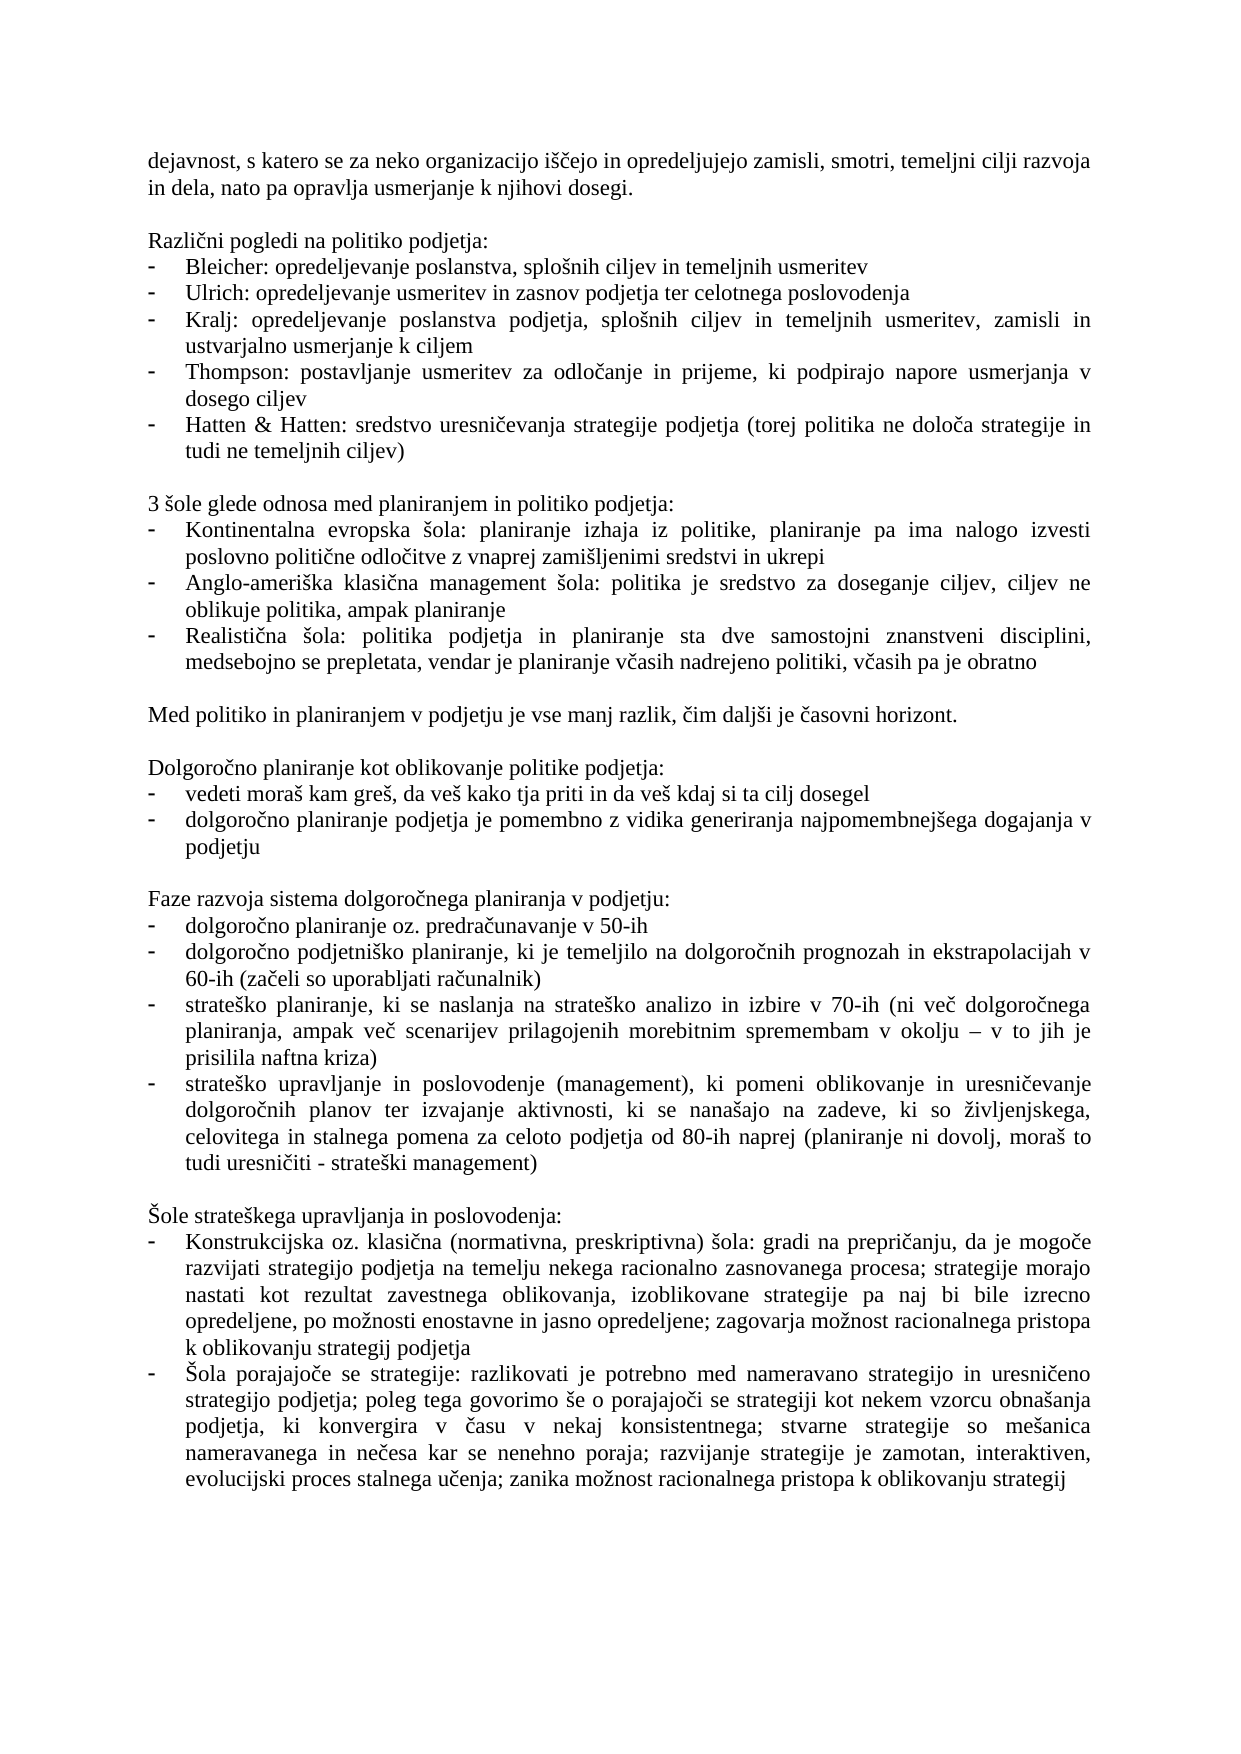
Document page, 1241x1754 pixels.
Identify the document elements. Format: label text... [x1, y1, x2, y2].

text Med politiko in planiranjem v podjetju je vse manj razlik, čim daljši je časovni horizont. [148, 701, 1093, 727]
list Kontinentalna evropska šola: planiranje izhaja iz politike, planiranje pa ima nalogo izvesti poslovno politične odločitve z vnaprej zamišljenimi sredstvi in ukrepi [148, 517, 1093, 569]
list strateško upravljanje in poslovodenje (management), ki pomeni oblikovanje in uresničevanje dolgoročnih planov ter izvajanje aktivnosti, ki se nanašajo na zadeve, ki so življenjskega, celovitega in stalnega pomena za celoto podjetja od 80-ih naprej (planiranje ni dovolj, moraš to tudi uresničiti - strateški management) [148, 1070, 1093, 1175]
list Ulrich: opredeljevanje usmeritev in zasnov podjetja ter celotnega poslovodenja [148, 279, 1093, 306]
list Šola porajajoče se strategije: razlikovati je potrebno med nameravano strategijo in uresničeno strategijo podjetja; poleg tega govorimo še o porajajoči se strategiji kot nekem vzorcu obnašanja podjetja, ki konvergira v času v nekaj konsistentnega; stvarne strategije so mešanica nameravanega in nečesa kar se nenehno poraja; razvijanje strategije je zamotan, interaktiven, evolucijski proces stalnega učenja; zanika možnost racionalnega pristopa k oblikovanju strategij [148, 1360, 1093, 1492]
list Kralj: opredeljevanje poslanstva podjetja, splošnih ciljev in temeljnih usmeritev, zamisli in ustvarjalno usmerjanje k ciljem [148, 306, 1093, 358]
text Šole strateškega upravljanja in poslovodenja: [148, 1202, 1093, 1228]
list vedeti moraš kam greš, da veš kako tja priti in da veš kdaj si ta cilj dosegel [148, 780, 1093, 806]
list Thompson: postavljanje usmeritev za odločanje in prijeme, ki podpirajo napore usmerjanja v dosego ciljev [148, 358, 1093, 411]
list Konstrukcijska oz. klasična (normativna, preskriptivna) šola: gradi na prepričanju, da je mogoče razvijati strategijo podjetja na temelju nekega racionalno zasnovanega procesa; strategije morajo nastati kot rezultat zavestnega oblikovanja, izoblikovane strategije pa naj bi bile izrecno opredeljene, po možnosti enostavne in jasno opredeljene; zagovarja možnost racionalnega pristopa k oblikovanju strategij podjetja [148, 1228, 1093, 1360]
list Anglo-ameriška klasična management šola: politika je sredstvo za doseganje ciljev, ciljev ne oblikuje politika, ampak planiranje [148, 569, 1093, 622]
text 3 šole glede odnosa med planiranjem in politiko podjetja: [148, 490, 1093, 517]
list strateško planiranje, ki se naslanja na strateško analizo in izbire v 70-ih (ni več dolgoročnega planiranja, ampak več scenarijev prilagojenih morebitnim spremembam v okolju – v to jih je prisilila naftna kriza) [148, 991, 1093, 1070]
list Bleicher: opredeljevanje poslanstva, splošnih ciljev in temeljnih usmeritev [148, 253, 1093, 279]
text Faze razvoja sistema dolgoročnega planiranja v podjetju: [148, 886, 1093, 912]
list dolgoročno planiranje podjetja je pomembno z vidika generiranja najpomembnejšega dogajanja v podjetju [148, 806, 1093, 859]
list Realistična šola: politika podjetja in planiranje sta dve samostojni znanstveni disciplini, medsebojno se prepletata, vendar je planiranje včasih nadrejeno politiki, včasih pa je obratno [148, 622, 1093, 675]
list Hatten & Hatten: sredstvo uresničevanja strategije podjetja (torej politika ne določa strategije in tudi ne temeljnih ciljev) [148, 411, 1093, 464]
list dolgoročno podjetniško planiranje, ki je temeljilo na dolgoročnih prognozah in ekstrapolacijah v 60-ih (začeli so uporabljati računalnik) [148, 938, 1093, 991]
text Različni pogledi na politiko podjetja: [148, 227, 1093, 253]
text Dolgoročno planiranje kot oblikovanje politike podjetja: [148, 754, 1093, 780]
text dejavnost, s katero se za neko organizacijo iščejo in opredeljujejo zamisli, smotri, temeljni cilji razvoja in dela, nato pa opravlja usmerjanje k njihovi dosegi. [148, 148, 1093, 200]
list dolgoročno planiranje oz. predračunavanje v 50-ih [148, 912, 1093, 938]
